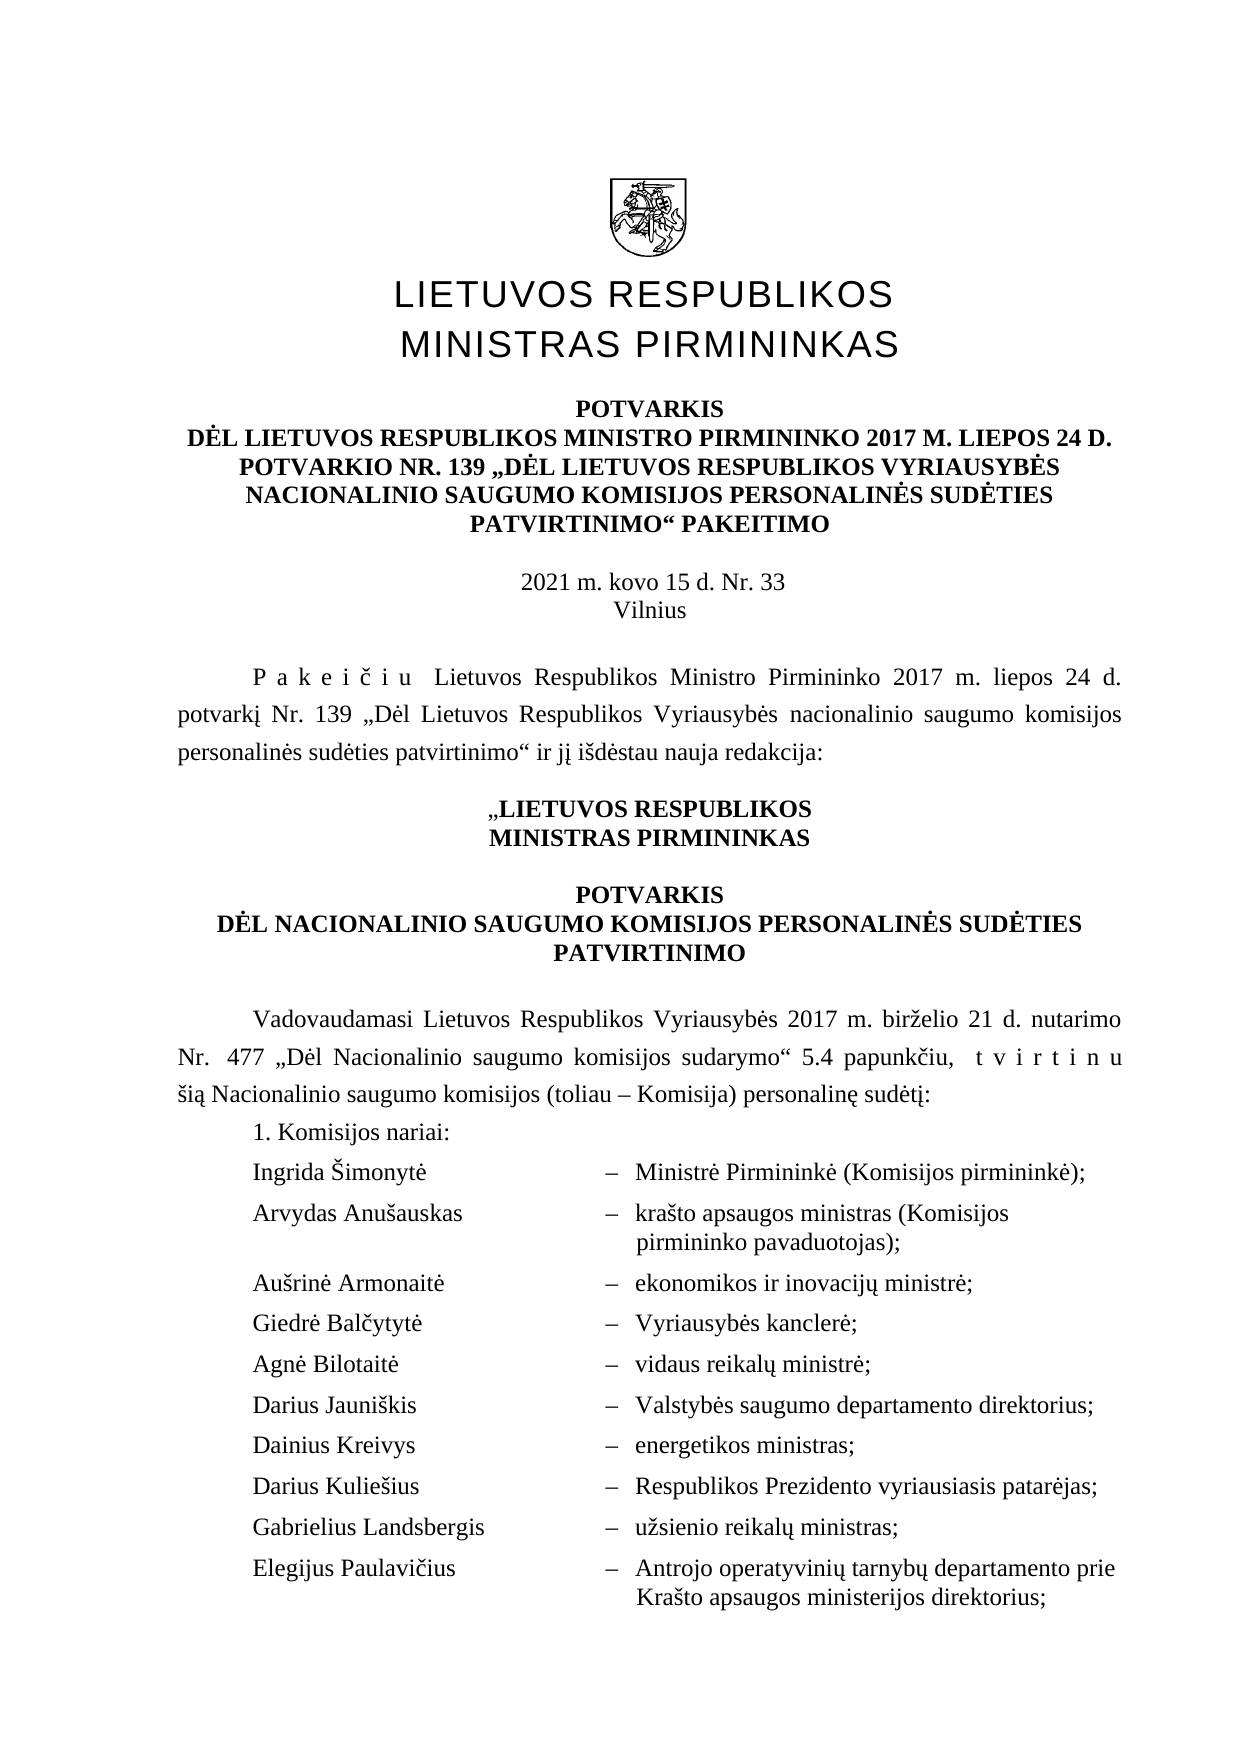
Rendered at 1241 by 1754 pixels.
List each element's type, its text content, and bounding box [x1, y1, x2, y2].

text Vadovaudamasi Lietuvos Respublikos Vyriausybės 2017 m. birželio 21 d. nutarimo Nr. 477 „Dėl Nacionalinio saugumo komisijos sudarymo“ 5.4 papunkčiu, tvirtinu šią Nacionalinio saugumo komisijos (toliau – Komisija) personalinę sudėtį: [177, 996, 1122, 1108]
text Vilnius [177, 596, 1122, 624]
text Darius Kuliešius – Respublikos Prezidento vyriausiasis patarėjas; [252, 1471, 1122, 1500]
text LIETUVOS RESPUBLIKOS [177, 272, 1122, 315]
text POTVARKIS [177, 881, 1122, 909]
text MINISTRAS PIRMININKAS [177, 322, 1122, 366]
text Gabrielius Landsbergis – užsienio reikalų ministras; [252, 1512, 1122, 1541]
text Aušrinė Armonaitė – ekonomikos ir inovacijų ministrė; [252, 1268, 1122, 1296]
text Ingrida Šimonytė – Ministrė Pirmininkė (Komisijos pirmininkė); [252, 1157, 1122, 1186]
text Giedrė Balčytytė – Vyriausybės kanclerė; [252, 1308, 1122, 1337]
text Elegijus Paulavičius – Antrojo operatyvinių tarnybų departamento prie Krašto apsaugos ministerijos direktorius; [252, 1553, 1122, 1610]
text 1. Komisijos nariai: [177, 1108, 1122, 1146]
text Darius Jauniškis – Valstybės saugumo departamento direktorius; [252, 1390, 1122, 1419]
text Dainius Kreivys – energetikos ministras; [252, 1431, 1122, 1459]
text Pakeičiu Lietuvos Respublikos Ministro Pirmininko 2017 m. liepos 24 d. potvarkį Nr. 139 „Dėl Lietuvos Respublikos Vyriausybės nacionalinio saugumo komisijos personalinės sudėties patvirtinimo“ ir jį išdėstau nauja redakcija: [177, 653, 1122, 766]
text DĖL LIETUVOS RESPUBLIKOS MINISTRO PIRMININKO 2017 M. LIEPOS 24 D. POTVARKIO NR. 139 „DĖL LIETUVOS RESPUBLIKOS VYRIAUSYBĖS NACIONALINIO SAUGUMO KOMISIJOS PERSONALINĖS SUDĖTIES PATVIRTINIMO“ PAKEITIMO [177, 423, 1122, 538]
text „LIETUVOS RESPUBLIKOS [177, 794, 1122, 823]
subtitle POTVARKIS [177, 394, 1122, 423]
text DĖL NACIONALINIO SAUGUMO KOMISIJOS PERSONALINĖS SUDĖTIES PATVIRTINIMO [177, 909, 1122, 967]
text MINISTRAS PIRMININKAS [177, 823, 1122, 852]
text Agnė Bilotaitė – vidaus reikalų ministrė; [252, 1349, 1122, 1378]
text 2021 m. kovo 15 d. Nr. 33 [177, 567, 1122, 596]
text Arvydas Anušauskas – krašto apsaugos ministras (Komisijos pirmininko pavaduotojas); [252, 1198, 1122, 1256]
